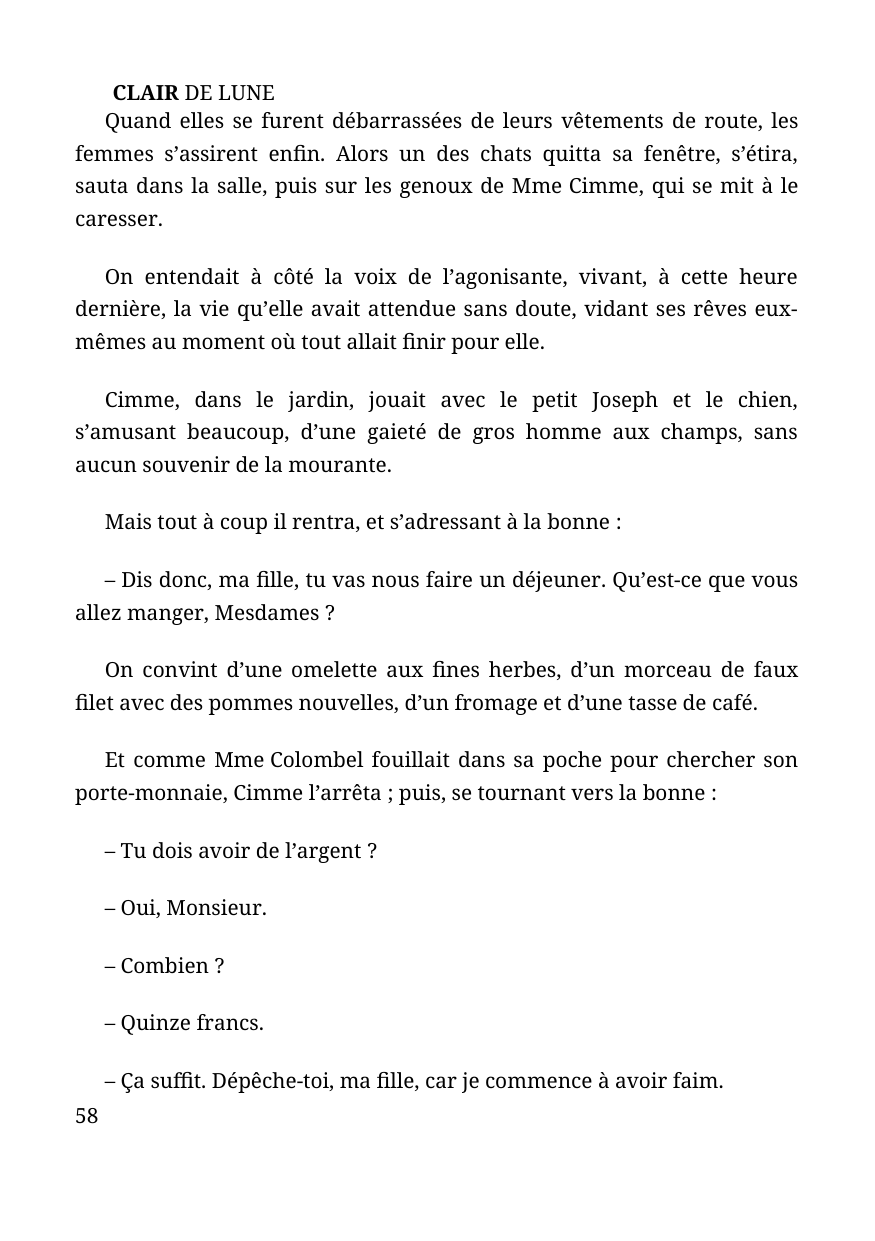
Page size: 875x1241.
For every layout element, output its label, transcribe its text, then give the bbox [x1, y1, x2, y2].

text – Oui, Monsieur. [75, 893, 799, 922]
text Et comme Mme Colombel fouillait dans sa poche pour chercher son porte-monnaie, Cimme l’arrêta ; puis, se tournant vers la bonne : [75, 746, 799, 807]
text – Combien ? [75, 951, 799, 979]
text On convint d’une omelette aux fines herbes, d’un morceau de faux filet avec des pommes nouvelles, d’un fromage et d’une tasse de café. [75, 655, 799, 716]
text – Dis donc, ma fille, tu vas nous faire un déjeuner. Qu’est-ce que vous allez manger, Mesdames ? [75, 565, 799, 626]
text – Tu dois avoir de l’argent ? [75, 836, 799, 864]
text – Ça suffit. Dépêche-toi, ma fille, car je commence à avoir faim. [75, 1066, 799, 1094]
text Quand elles se furent débarrassées de leurs vêtements de route, les femmes s’assirent enfin. Alors un des chats quitta sa fenêtre, s’étira, sauta dans la salle, puis sur les genoux de Mme Cimme, qui se mit à le caresser. [75, 106, 799, 233]
text On entendait à côté la voix de l’agonisante, vivant, à cette heure dernière, la vie qu’elle avait attendue sans doute, vidant ses rêves eux-mêmes au moment où tout allait finir pour elle. [75, 262, 799, 356]
text – Quinze francs. [75, 1008, 799, 1037]
text Cimme, dans le jardin, jouait avec le petit Joseph et le chien, s’amusant beaucoup, d’une gaieté de gros homme aux champs, sans aucun souvenir de la mourante. [75, 385, 799, 478]
text Mais tout à coup il rentra, et s’adressant à la bonne : [75, 507, 799, 536]
